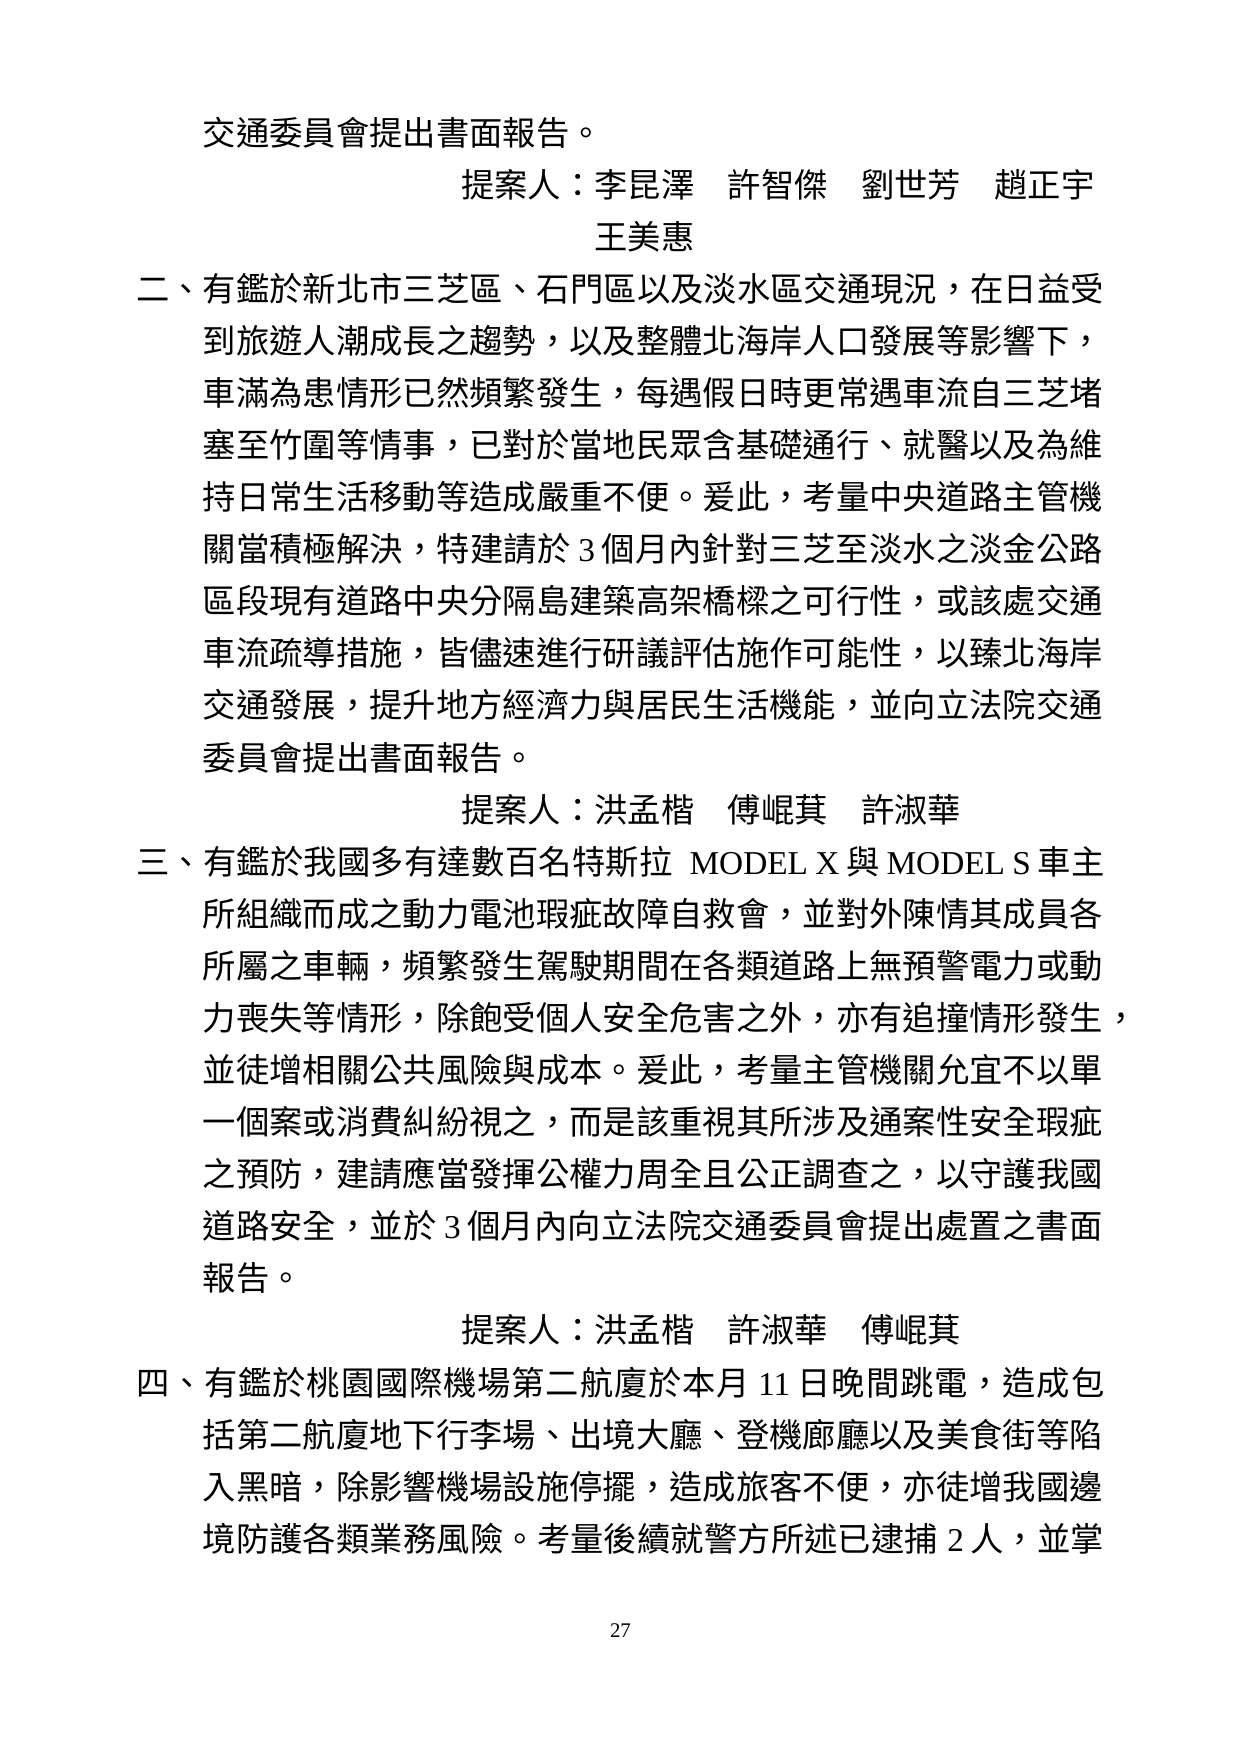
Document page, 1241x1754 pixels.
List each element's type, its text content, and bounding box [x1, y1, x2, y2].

text 提案人：李昆澤 許智傑 劉世芳 趙正宇 王美惠 [461, 155, 1104, 259]
text 交通委員會提出書面報告。 [136, 103, 1104, 155]
text 四、有鑑於桃園國際機場第二航廈於本月11日晚間跳電，造成包括第二航廈地下行李場、出境大廳、登機廊廳以及美食街等陷入黑暗，除影響機場設施停擺，造成旅客不便，亦徒增我國邊境防護各類業務風險。考量後續就警方所述已逮捕2人，並掌握該2位犯嫌所供稱因要偷電纜變賣才將電纜剪斷之犯罪情形。然而，卻因此又引發社會各界對官方所稱之機場停電原因不信任，深感按照常理怎麼可能會有人身負遭高壓電擊危險下，會用單薄的油壓剪去剪斷通電中的粗體電纜，又或一支陽春油壓剪就可癱瘓一座國際機場等質疑。爰此，考量交通部對於桃園國際機場股份有限公司監督行政職責之必須，特要求限期於111年3月底前完成行政調查並向立法院交通委員會提出書面報告，另邀請電力相關領域專家進行體檢，公布結果，以彰公信。 [136, 1353, 1104, 1562]
text 三、有鑑於我國多有達數百名特斯拉 MODEL X與MODEL S車主所組織而成之動力電池瑕疵故障自救會，並對外陳情其成員各所屬之車輛，頻繁發生駕駛期間在各類道路上無預警電力或動力喪失等情形，除飽受個人安全危害之外，亦有追撞情形發生，並徒增相關公共風險與成本。爰此，考量主管機關允宜不以單一個案或消費糾紛視之，而是該重視其所涉及通案性安全瑕疵之預防，建請應當發揮公權力周全且公正調查之，以守護我國道路安全，並於3個月內向立法院交通委員會提出處置之書面報告。 [136, 832, 1104, 1301]
text 提案人：洪孟楷 傅崐萁 許淑華 [461, 780, 1104, 832]
text 二、有鑑於新北市三芝區、石門區以及淡水區交通現況，在日益受到旅遊人潮成長之趨勢，以及整體北海岸人口發展等影響下，車滿為患情形已然頻繁發生，每遇假日時更常遇車流自三芝堵塞至竹圍等情事，已對於當地民眾含基礎通行、就醫以及為維持日常生活移動等造成嚴重不便。爰此，考量中央道路主管機關當積極解決，特建請於3個月內針對三芝至淡水之淡金公路區段現有道路中央分隔島建築高架橋樑之可行性，或該處交通車流疏導措施，皆儘速進行研議評估施作可能性，以臻北海岸交通發展，提升地方經濟力與居民生活機能，並向立法院交通委員會提出書面報告。 [136, 259, 1104, 780]
text 提案人：洪孟楷 許淑華 傅崐萁 [461, 1301, 1104, 1353]
